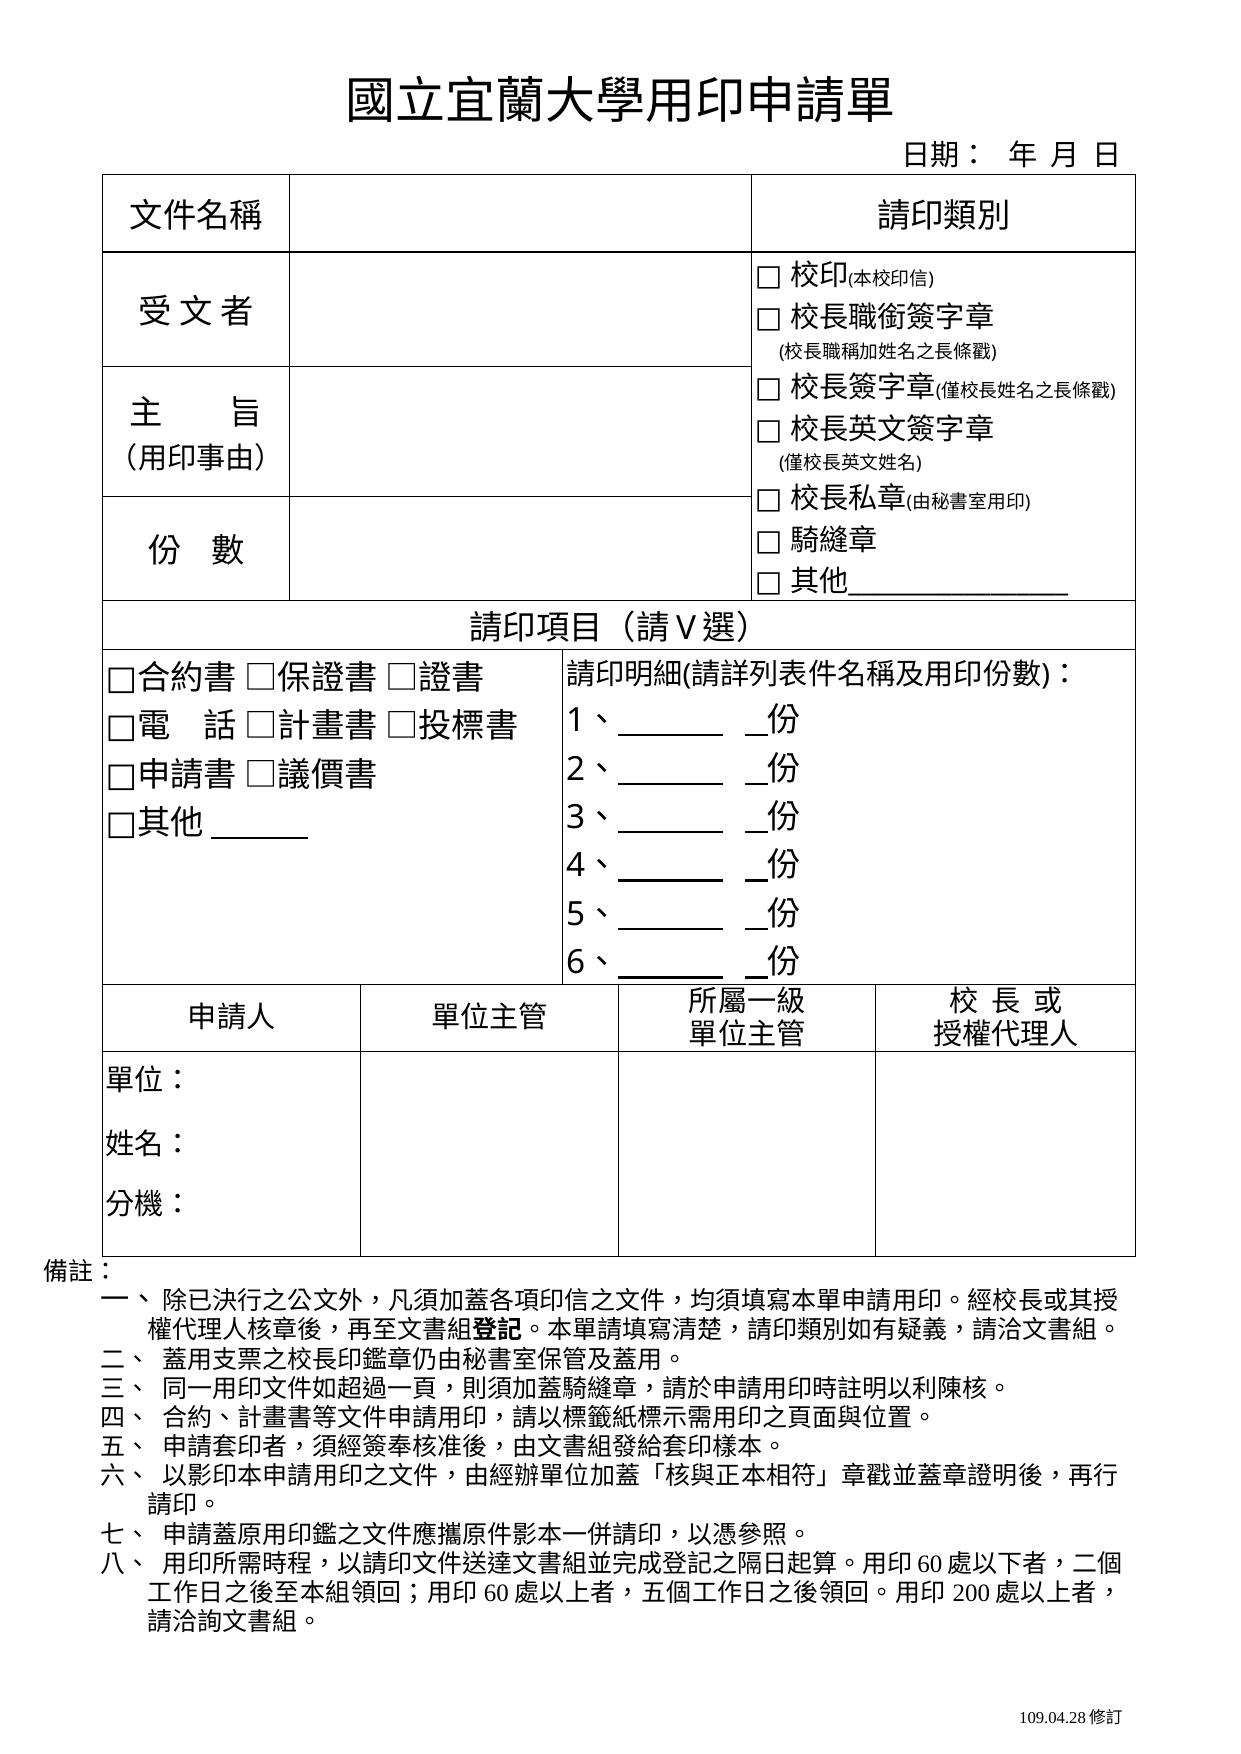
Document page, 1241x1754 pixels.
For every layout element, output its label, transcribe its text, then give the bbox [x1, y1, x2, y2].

list 蓋用支票之校長印鑑章仍由秘書室保管及蓋用。 [100, 1345, 1122, 1374]
table_header 請印類別 [752, 175, 1135, 251]
table_cell 請印項目（請V選） [103, 601, 1135, 649]
table_cell [619, 1052, 875, 1256]
list 申請蓋原用印鑑之文件應攜原件影本一併請印，以憑參照。 [100, 1520, 1122, 1549]
list 以影印本申請用印之文件，由經辦單位加蓋「核與正本相符」章戳並蓋章證明後，再行請印。 [100, 1461, 1122, 1520]
text 日期： 年 月 日 [118, 132, 1122, 174]
table_cell [290, 367, 751, 496]
table_header [290, 175, 751, 251]
table_cell [876, 1052, 1135, 1256]
list 用印所需時程，以請印文件送達文書組並完成登記之隔日起算。用印60處以下者，二個工作日之後至本組領回；用印60處以上者，五個工作日之後領回。用印200處以上者，請洽詢文書組。 [100, 1549, 1122, 1636]
table_cell □合約書 □保證書 □證書 □電 話 □計畫書 □投標書 □申請書 □議價書 □其他 [103, 650, 562, 983]
table_cell □ 校印(本校印信) □ 校長職銜簽字章 (校長職稱加姓名之長條戳) □ 校長簽字章(僅校長姓名之長條戳) □ 校長英文簽字章 (僅校長英文姓名) □ 校長私章(由秘書室用印) □ 騎縫章 □ 其他_________________ [752, 253, 1135, 600]
list 同一用印文件如超過一頁，則須加蓋騎縫章，請於申請用印時註明以利陳核。 [100, 1374, 1122, 1403]
table_cell 單位： 姓名： 分機： [103, 1052, 360, 1256]
text 國立宜蘭大學用印申請單 [118, 60, 1122, 132]
list 申請套印者，須經簽奉核准後，由文書組發給套印樣本。 [100, 1432, 1122, 1461]
table_cell [361, 1052, 618, 1256]
table_cell 單位主管 [361, 985, 618, 1051]
table_cell 主 旨 （用印事由） [103, 367, 289, 496]
table_cell 申請人 [103, 985, 360, 1051]
table_cell 受 文 者 [103, 253, 289, 366]
table_cell 份 數 [103, 497, 289, 600]
list 合約、計畫書等文件申請用印，請以標籤紙標示需用印之頁面與位置。 [100, 1403, 1122, 1432]
table_cell 請印明細(請詳列表件名稱及用印份數)： 1、 份 2、 份 3、 份 4、 份 5、 份 6、 份 [563, 650, 1135, 983]
table_cell [290, 497, 751, 600]
table_cell 校 長 或 授權代理人 [876, 985, 1135, 1051]
table_cell [290, 253, 751, 366]
table_cell 所屬一級 單位主管 [619, 985, 875, 1051]
table_header 文件名稱 [103, 175, 289, 251]
list 除已決行之公文外，凡須加蓋各項印信之文件，均須填寫本單申請用印。經校長或其授權代理人核章後，再至文書組登記。本單請填寫清楚，請印類別如有疑義，請洽文書組。 [100, 1286, 1122, 1345]
text 備註： [43, 1257, 1122, 1286]
